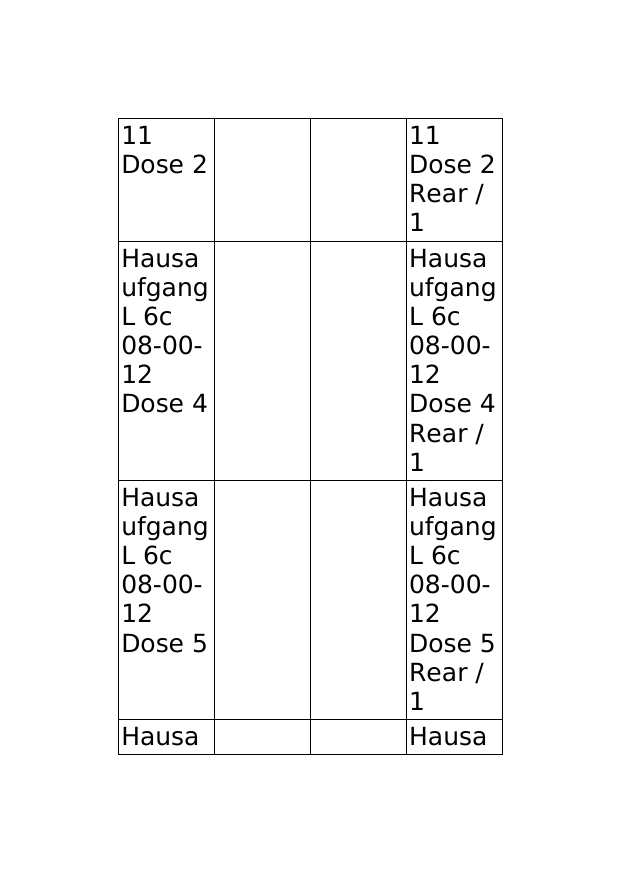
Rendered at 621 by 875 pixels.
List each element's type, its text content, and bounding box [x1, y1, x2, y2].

table_cell Hausa [407, 720, 502, 754]
table_cell [215, 242, 310, 480]
table_cell Hausaufgang L 6c 08-00-12 Dose 4 [119, 242, 214, 480]
table_cell Hausa [119, 720, 214, 754]
table_cell [311, 481, 406, 719]
table_cell 11 Dose 2 [119, 119, 214, 241]
table_cell [311, 242, 406, 480]
table_cell Hausaufgang L 6c 08-00-12 Dose 5 Rear / 1 [407, 481, 502, 719]
table_cell [311, 119, 406, 241]
table_cell [311, 720, 406, 754]
table_cell [215, 481, 310, 719]
table_cell Hausaufgang L 6c 08-00-12 Dose 5 [119, 481, 214, 719]
table_cell 11 Dose 2 Rear / 1 [407, 119, 502, 241]
table_cell [215, 720, 310, 754]
table_cell [215, 119, 310, 241]
table_cell Hausaufgang L 6c 08-00-12 Dose 4 Rear / 1 [407, 242, 502, 480]
